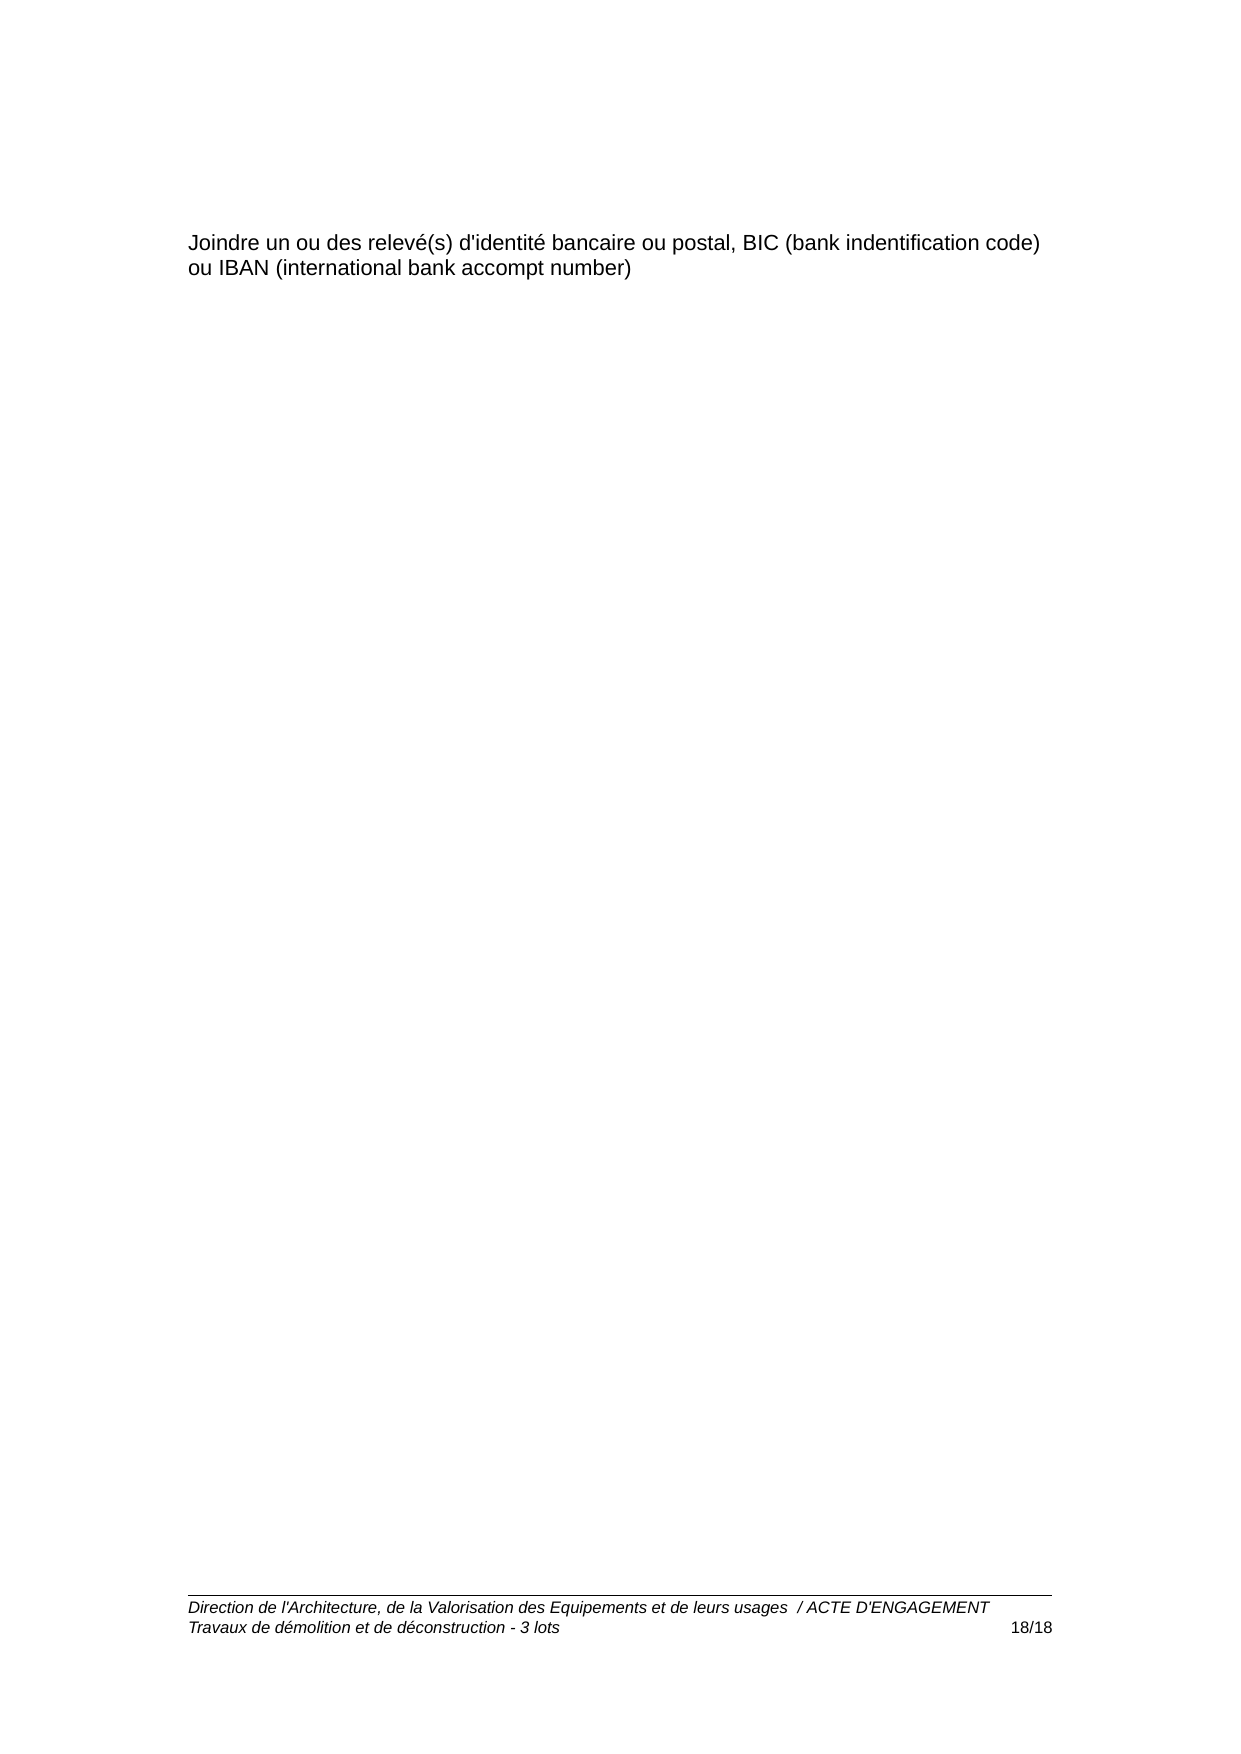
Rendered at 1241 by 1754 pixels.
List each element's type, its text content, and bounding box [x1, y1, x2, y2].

text Joindre un ou des relevé(s) d'identité bancaire ou postal, BIC (bank indentification code) ou IBAN (international bank accompt number) [188, 230, 1052, 280]
